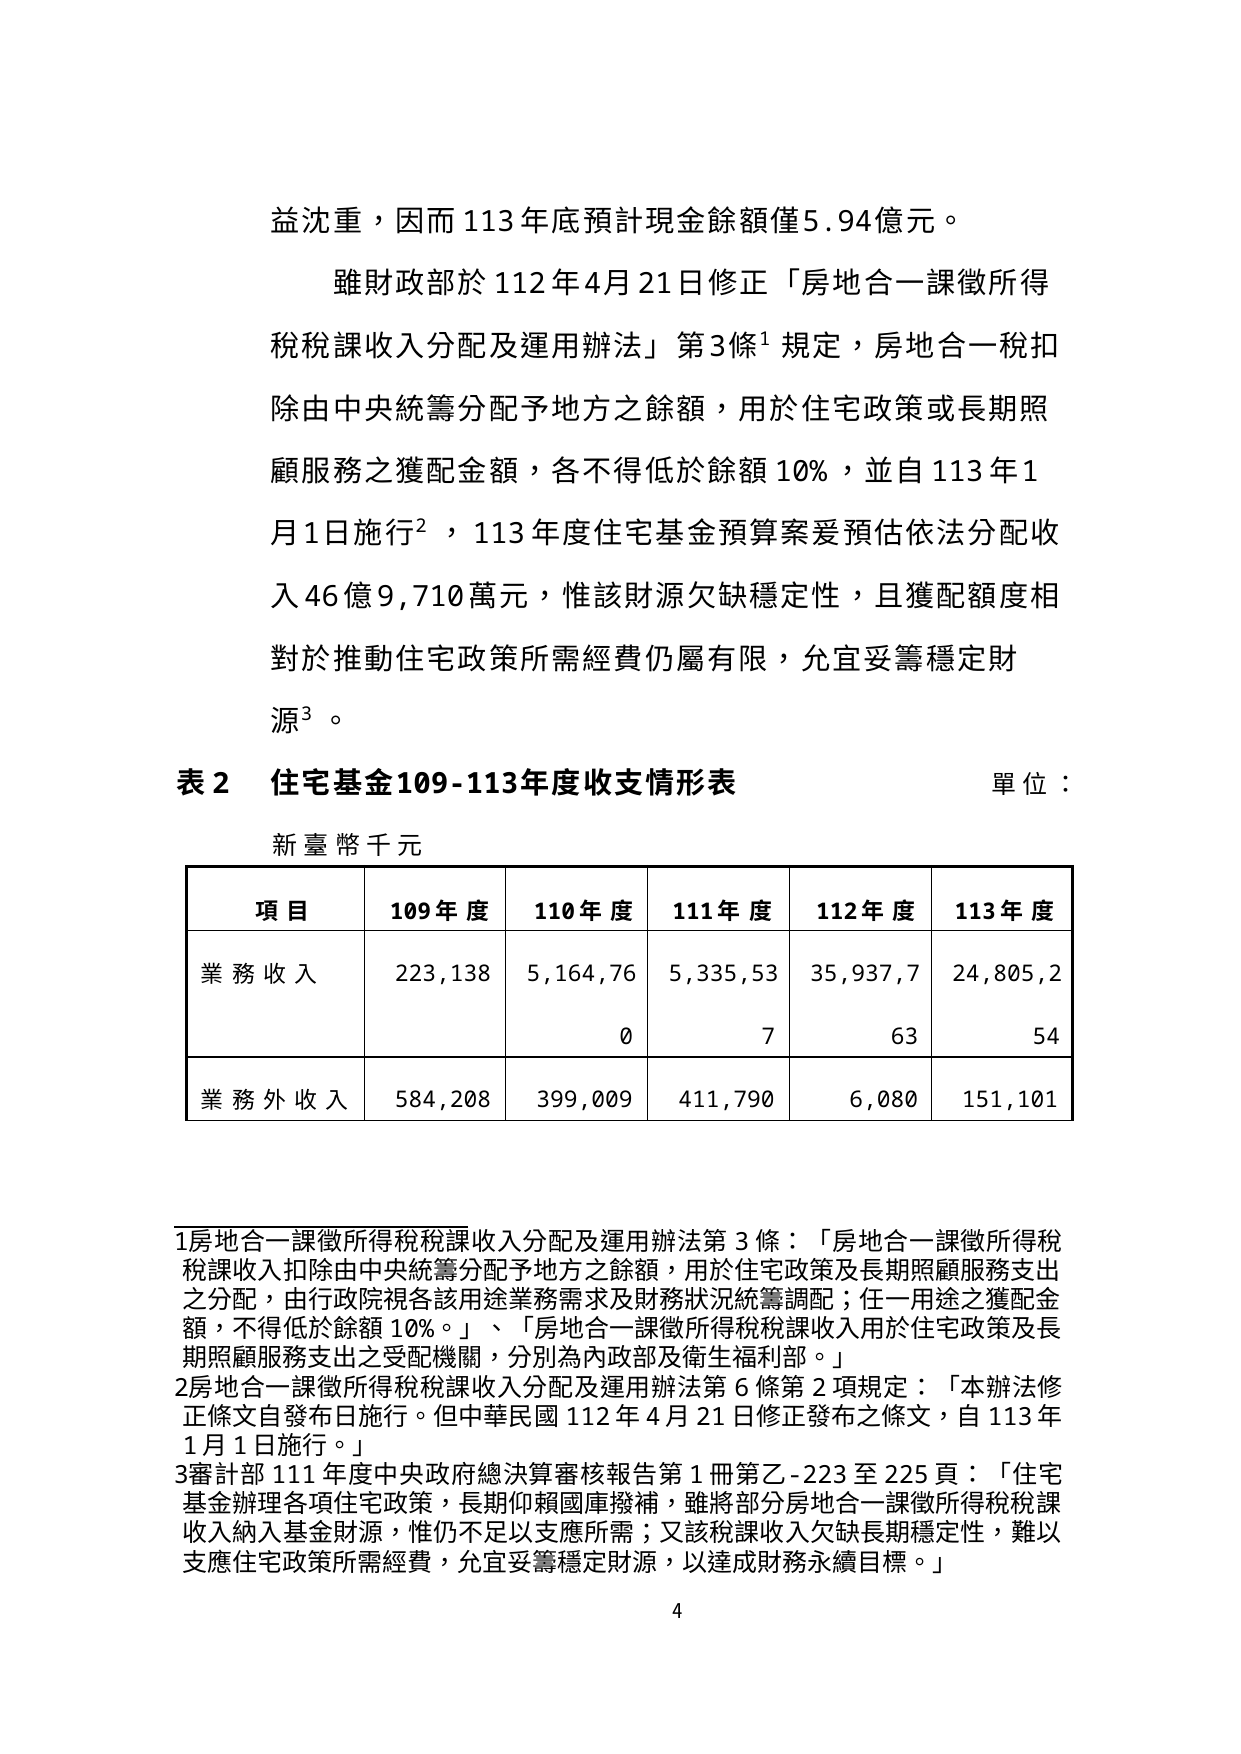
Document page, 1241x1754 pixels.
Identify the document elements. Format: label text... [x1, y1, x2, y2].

table_cell 411,790 [648, 1058, 789, 1120]
table_header 110年度 [506, 868, 647, 930]
table_header 項目 [188, 868, 364, 930]
text 表2 住宅基金109-113年度收支情形表 單位：新臺幣千元 [176, 740, 1061, 865]
table_header 109年度 [365, 868, 505, 930]
table_cell 399,009 [506, 1058, 647, 1120]
text 房地合一課徵所得稅稅課收入分配及運用辦法第6條第2項規定：「本辦法修正條文自發布日施行。但中華民國112年4月21日修正發布之條文，自113年1月1日施行。」 [174, 1373, 1063, 1460]
table_cell 6,080 [790, 1058, 931, 1120]
text 住宅基金主要任務為辦理各項住宅補貼及執行各項住宅政策，政府撥補為其主要收入來源，且近年推動「社會住宅興辦計畫」、「300億元中央擴大租金補貼專案計畫」及「旅館及公私有房舍轉型社會住宅計畫」金額甚大，故支出規模由109及110年度未及百億元逐年提高，預計113年度達401.61億元，又國庫撥補金額不足，導致109-111年度各短絀51.85億元、11億元及56.37億元，112年度預計轉為賸餘2.63億元後，113年度又轉為預計短絀，且金額擴大至152.05億元(詳表2)，財務負擔日益沈重，因而113年底預計現金餘額僅5.94億元。 [264, 177, 1061, 240]
table_cell 24,805,254 [932, 931, 1071, 1056]
table_header 111年度 [648, 868, 789, 930]
table_cell 5,335,537 [648, 931, 789, 1056]
table_cell 584,208 [365, 1058, 505, 1120]
table_cell 223,138 [365, 931, 505, 1056]
text 雖財政部於112年4月21日修正「房地合一課徵所得稅稅課收入分配及運用辦法」第3條規定，房地合一稅扣除由中央統籌分配予地方之餘額，用於住宅政策或長期照顧服務之獲配金額，各不得低於餘額10%，並自113年1月1日施行，113年度住宅基金預算案爰預估依法分配收入46億9,710萬元，惟該財源欠缺穩定性，且獲配額度相對於推動住宅政策所需經費仍屬有限，允宜妥籌穩定財源。 [264, 240, 1061, 740]
text 審計部111年度中央政府總決算審核報告第1冊第乙-223至225頁：「住宅基金辦理各項住宅政策，長期仰賴國庫撥補，雖將部分房地合一課徵所得稅稅課收入納入基金財源，惟仍不足以支應所需；又該稅課收入欠缺長期穩定性，難以支應住宅政策所需經費，允宜妥籌穩定財源，以達成財務永續目標。」 [174, 1460, 1063, 1577]
table_cell 業務收入 [188, 931, 364, 1056]
table_cell 151,101 [932, 1058, 1071, 1120]
table_header 113年度 [932, 868, 1071, 930]
table_cell 業務外收入 [188, 1058, 364, 1120]
text 房地合一課徵所得稅稅課收入分配及運用辦法第3條：「房地合一課徵所得稅稅課收入扣除由中央統籌分配予地方之餘額，用於住宅政策及長期照顧服務支出之分配，由行政院視各該用途業務需求及財務狀況統籌調配；任一用途之獲配金額，不得低於餘額10%。」、「房地合一課徵所得稅稅課收入用於住宅政策及長期照顧服務支出之受配機關，分別為內政部及衛生福利部。」 [174, 1227, 1063, 1373]
table_cell 5,164,760 [506, 931, 647, 1056]
table_cell 35,937,763 [790, 931, 931, 1056]
table_header 112年度 [790, 868, 931, 930]
